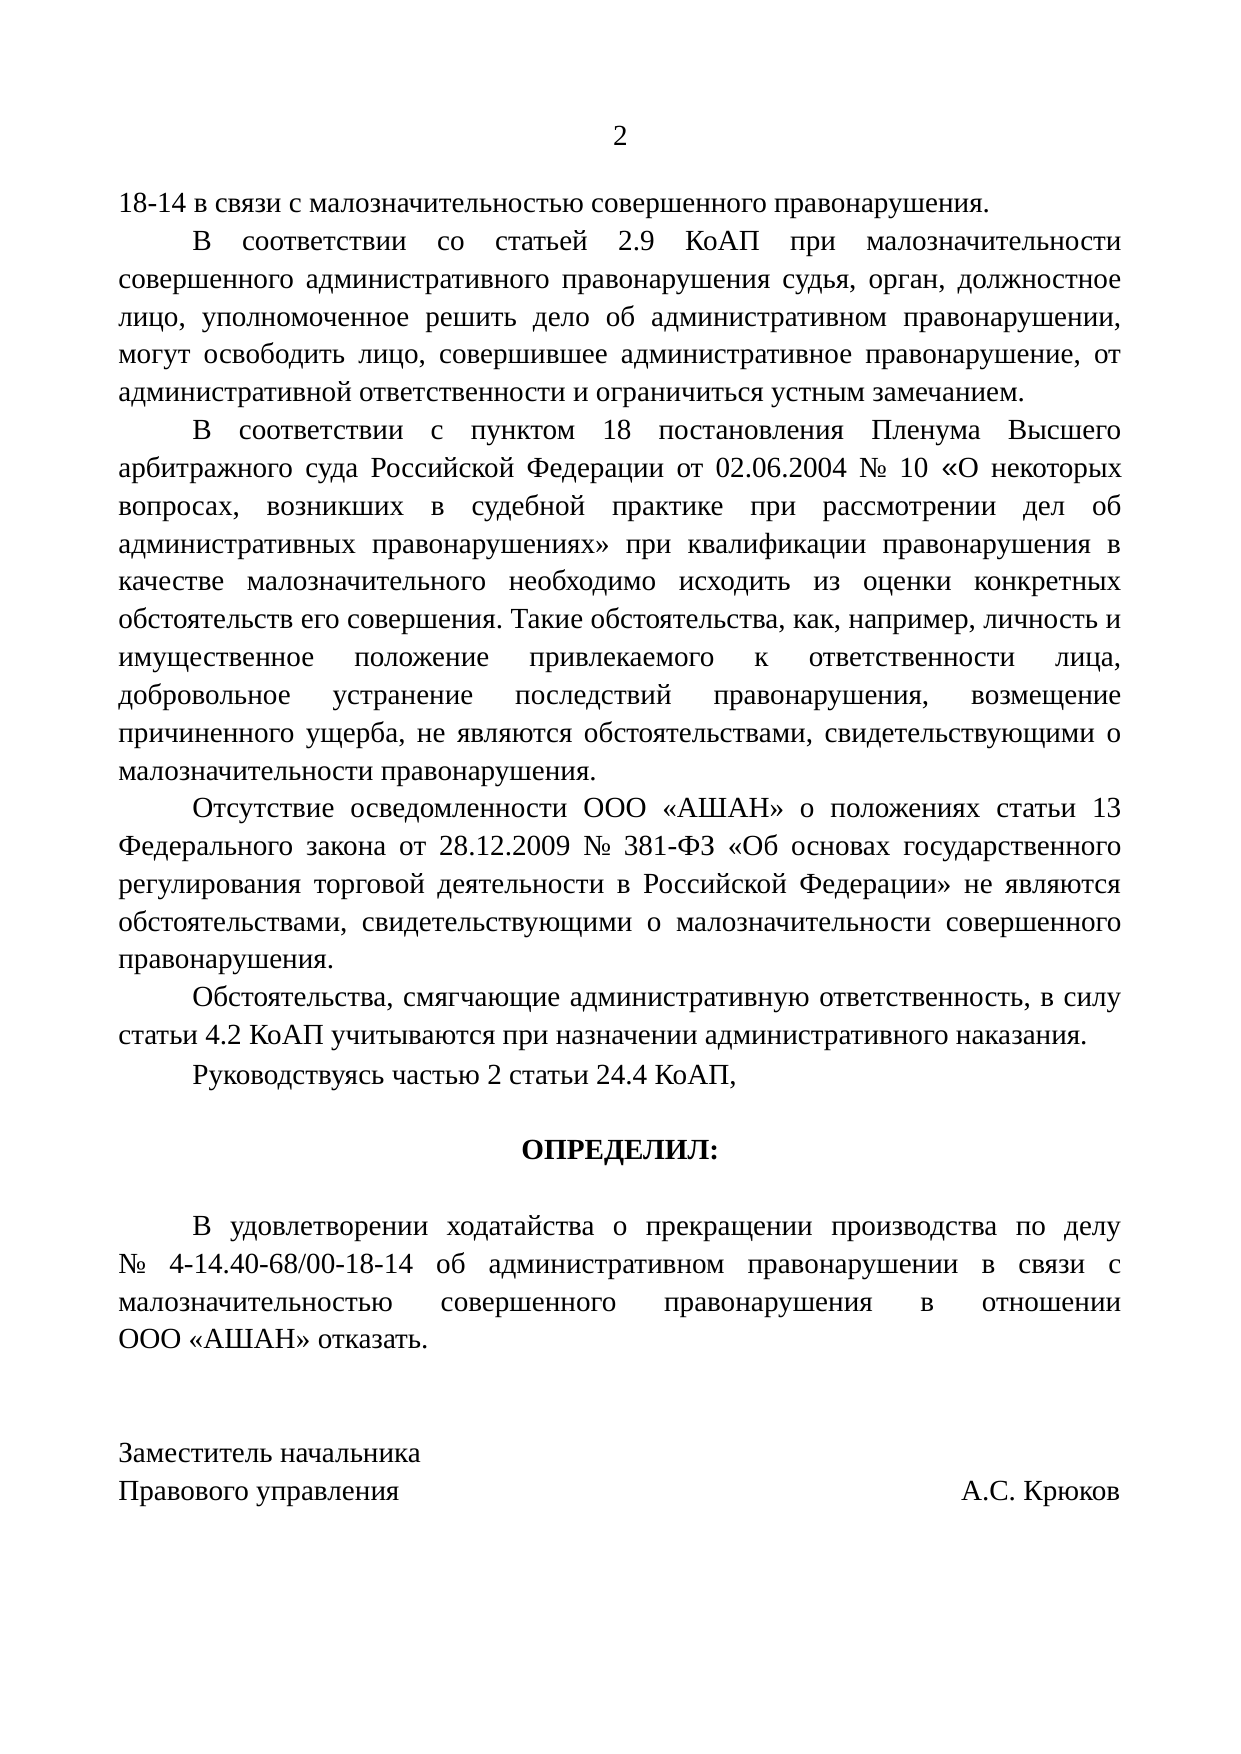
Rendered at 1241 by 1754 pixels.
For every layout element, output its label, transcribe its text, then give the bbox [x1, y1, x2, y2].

text В соответствии со статьей 2.9 КоАП при малозначительности совершенного административного правонарушения судья, орган, должностное лицо, уполномоченное решить дело об административном правонарушении, могут освободить лицо, совершившее административное правонарушение, от административной ответственности и ограничиться устным замечанием. [118, 219, 1122, 408]
text В удовлетворении ходатайства о прекращении производства по делу № 4-14.40-68/00-18-14 об административном правонарушении в связи с малозначительностью совершенного правонарушения в отношении ООО «АШАН» отказать. [118, 1204, 1122, 1355]
text В соответствии с пунктом 18 постановления Пленума Высшего арбитражного суда Российской Федерации от 02.06.2004 № 10 «О некоторых вопросах, возникших в судебной практике при рассмотрении дел об административных правонарушениях» при квалификации правонарушения в качестве малозначительного необходимо исходить из оценки конкретных обстоятельств его совершения. Такие обстоятельства, как, например, личность и имущественное положение привлекаемого к ответственности лица, добровольное устранение последствий правонарушения, возмещение причиненного ущерба, не являются обстоятельствами, свидетельствующими о малозначительности правонарушения. [118, 408, 1122, 786]
text Обстоятельства, смягчающие административную ответственность, в силу статьи 4.2 КоАП учитываются при назначении административного наказания. [118, 975, 1122, 1051]
text Правового управления А.С. Крюков [118, 1468, 1122, 1506]
text Руководствуясь частью 2 статьи 24.4 КоАП, [118, 1051, 1122, 1090]
text Отсутствие осведомленности ООО «АШАН» о положениях статьи 13 Федерального закона от 28.12.2009 № 381-ФЗ «Об основах государственного регулирования торговой деятельности в Российской Федерации» не являются обстоятельствами, свидетельствующими о малозначительности совершенного правонарушения. [118, 786, 1122, 975]
text ОПРЕДЕЛИЛ: [118, 1128, 1122, 1166]
text Заместитель начальника [118, 1431, 1122, 1468]
text 18-14 в связи с малозначительностью совершенного правонарушения. [118, 181, 1122, 219]
